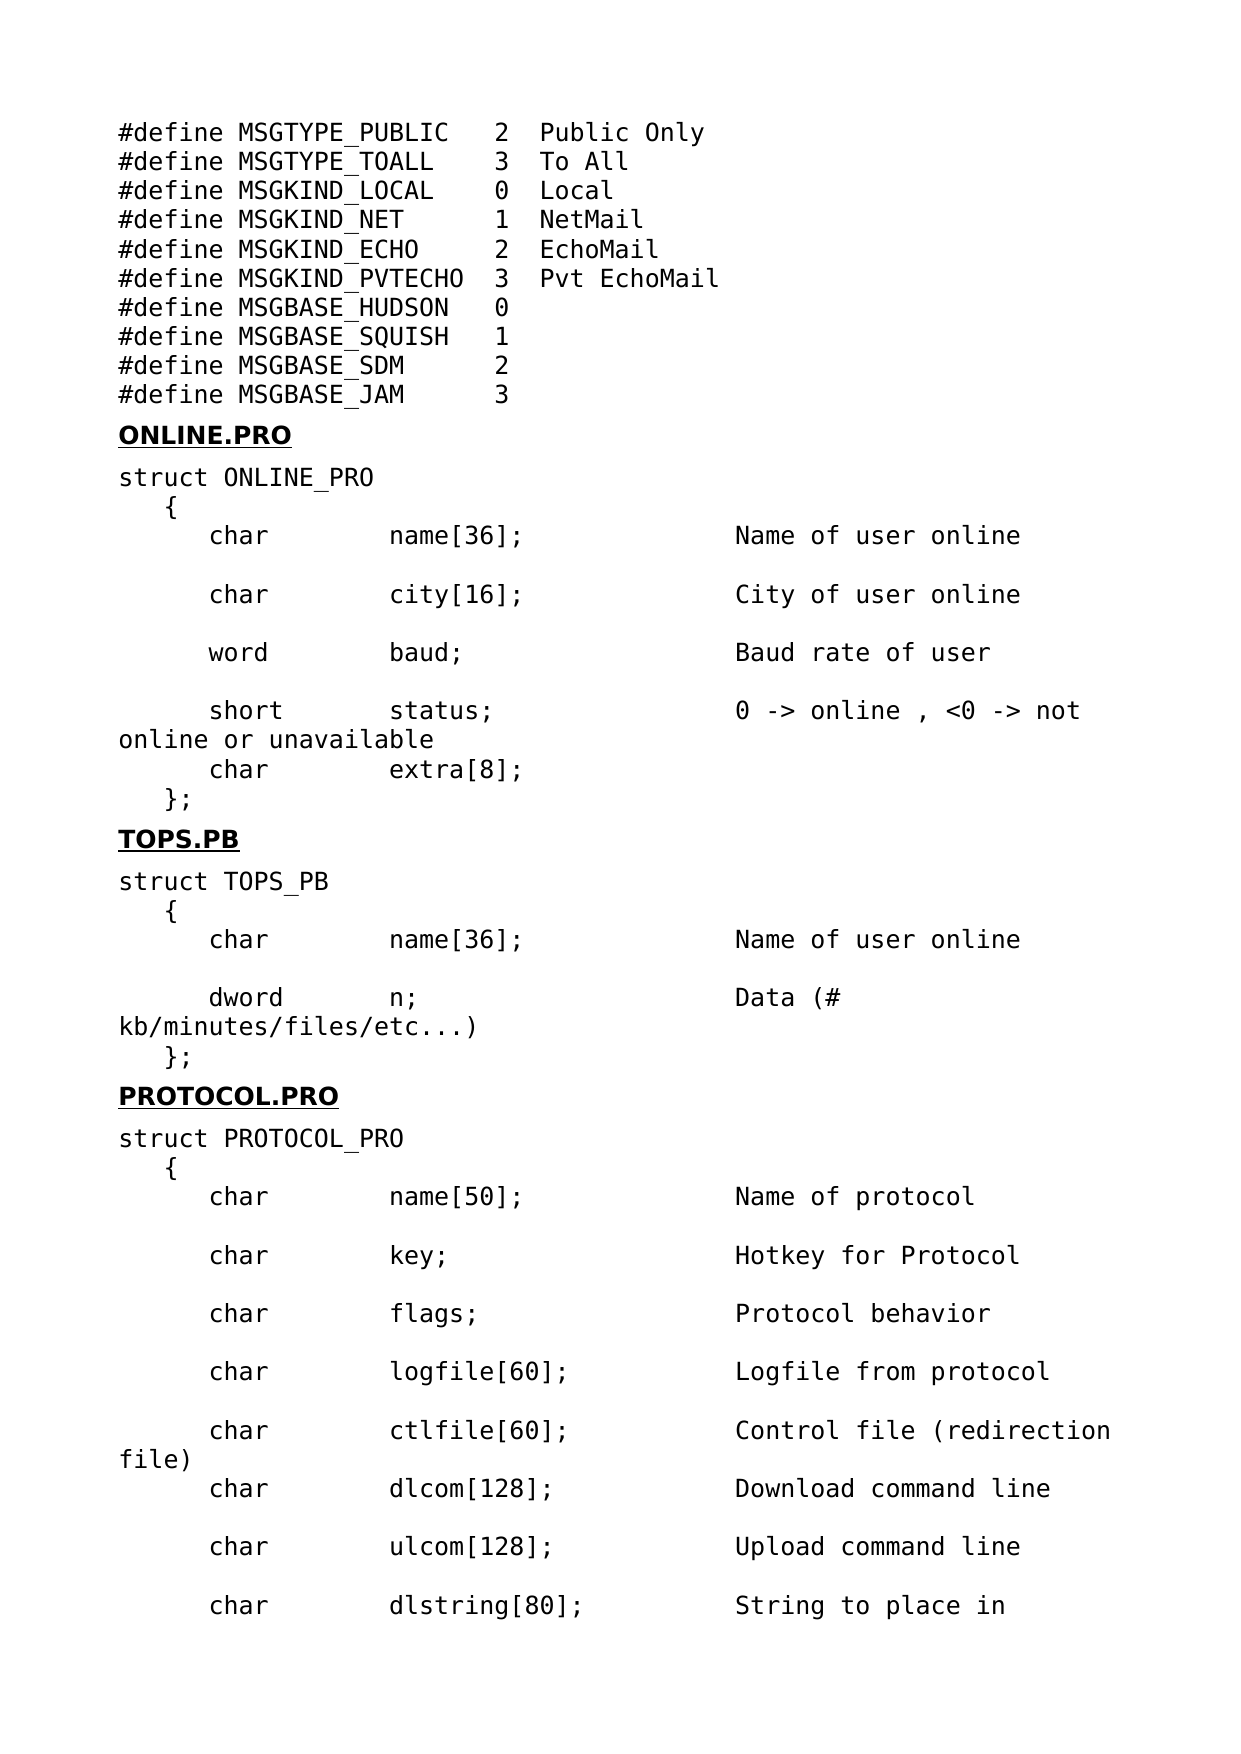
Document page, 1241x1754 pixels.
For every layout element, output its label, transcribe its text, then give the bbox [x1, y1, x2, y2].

text PROTOCOL.PRO [118, 1083, 1122, 1112]
text TOPS.PB [118, 825, 1122, 854]
text ONLINE.PRO [118, 422, 1122, 451]
text struct PROTOCOL_PRO { char name[50]; Name of protocol char key; Hotkey for Protocol char flags; Protocol behavior char logfile[60]; Logfile from protocol char ctlfile[60]; Control file (redirection file) char dlcom[128]; Download command line char ulcom[128]; Upload command line char dlstring[80]; String to place in [118, 1124, 1122, 1620]
text #define MSGTYPE_PUBLIC 2 Public Only #define MSGTYPE_TOALL 3 To All #define MSGKIND_LOCAL 0 Local #define MSGKIND_NET 1 NetMail #define MSGKIND_ECHO 2 EchoMail #define MSGKIND_PVTECHO 3 Pvt EchoMail #define MSGBASE_HUDSON 0 #define MSGBASE_SQUISH 1 #define MSGBASE_SDM 2 #define MSGBASE_JAM 3 [118, 118, 1122, 410]
text struct ONLINE_PRO { char name[36]; Name of user online char city[16]; City of user online word baud; Baud rate of user short status; 0 -> online , <0 -> not online or unavailable char extra[8]; }; [118, 463, 1122, 813]
text struct TOPS_PB { char name[36]; Name of user online dword n; Data (# kb/minutes/files/etc...) }; [118, 867, 1122, 1071]
